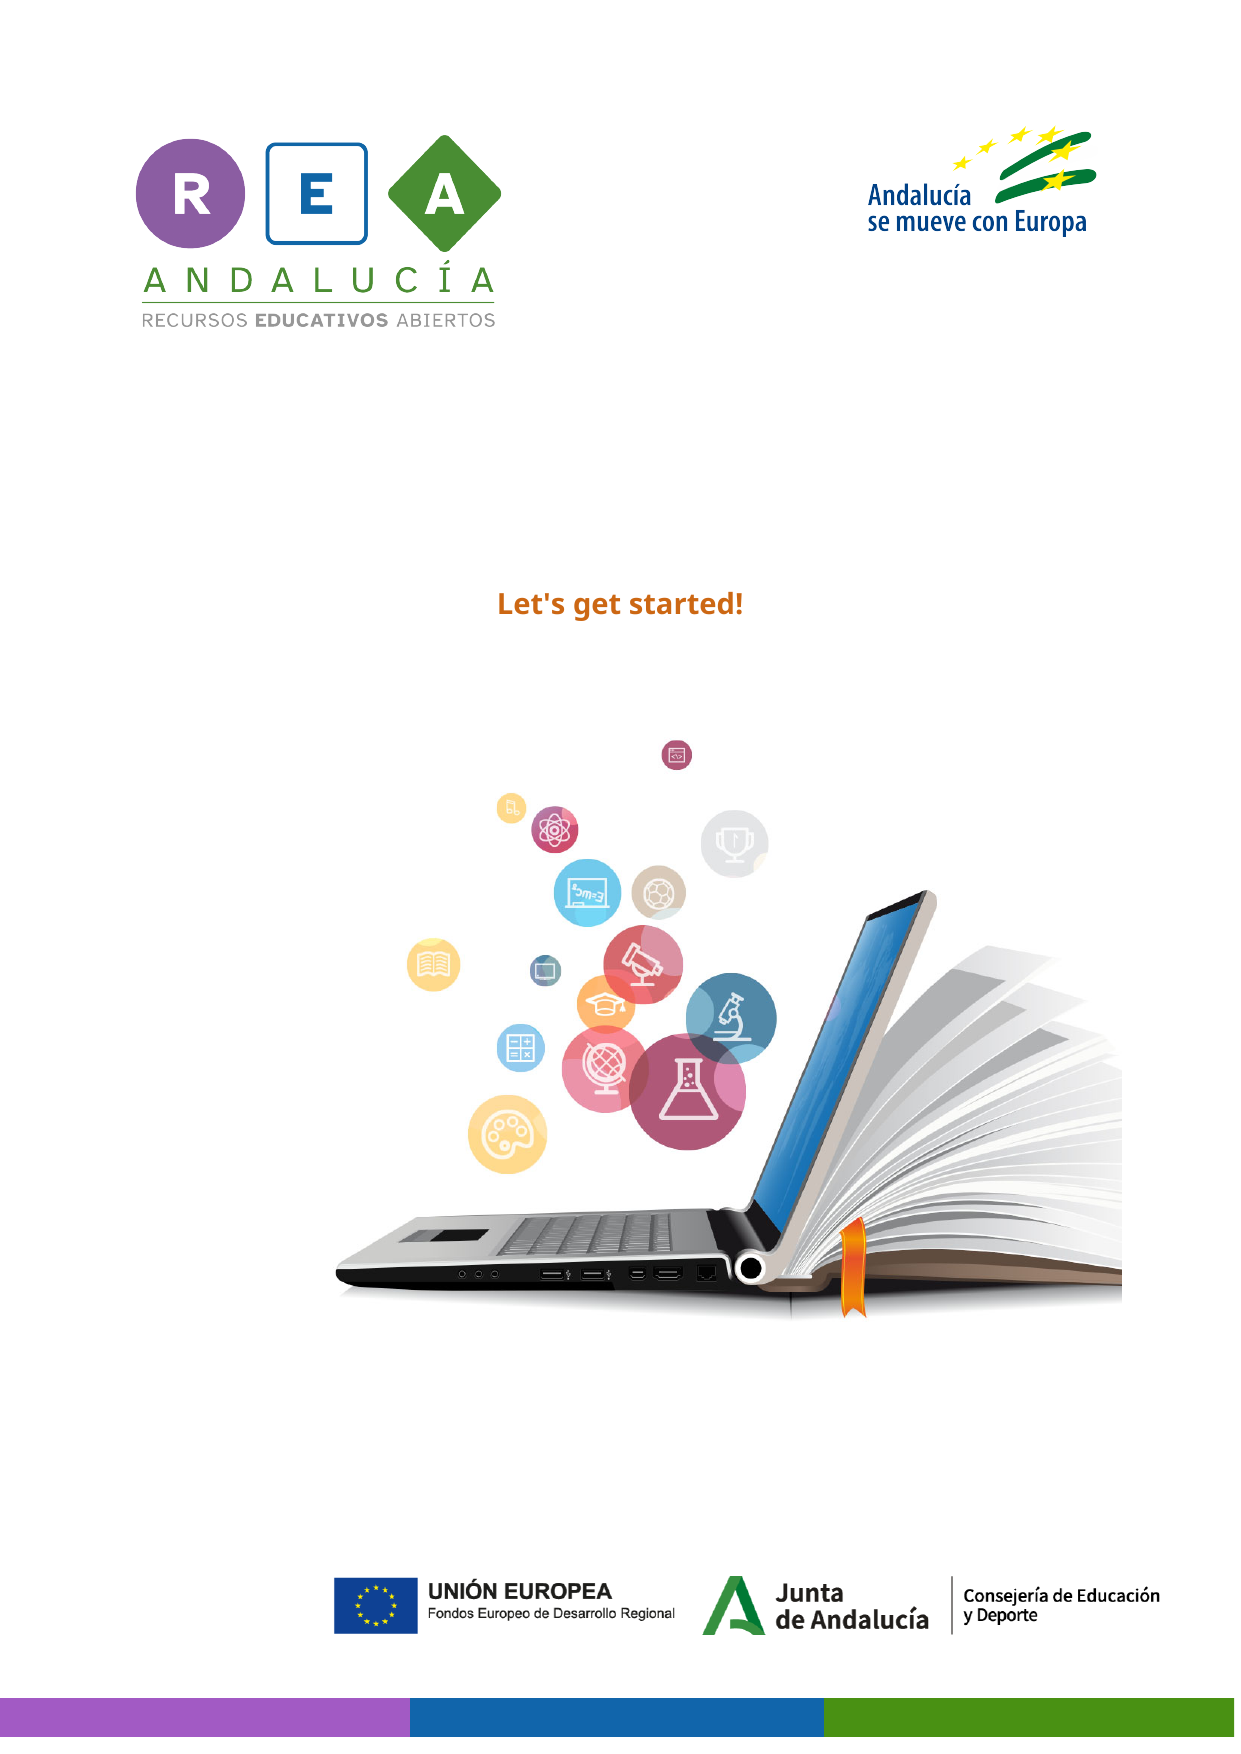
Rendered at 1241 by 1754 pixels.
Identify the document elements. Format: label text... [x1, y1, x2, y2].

picture [0, 1490, 1235, 1737]
picture [868, 125, 1099, 237]
picture [118, 118, 520, 355]
title Let's get started! [118, 583, 1122, 623]
picture [290, 707, 1122, 1349]
